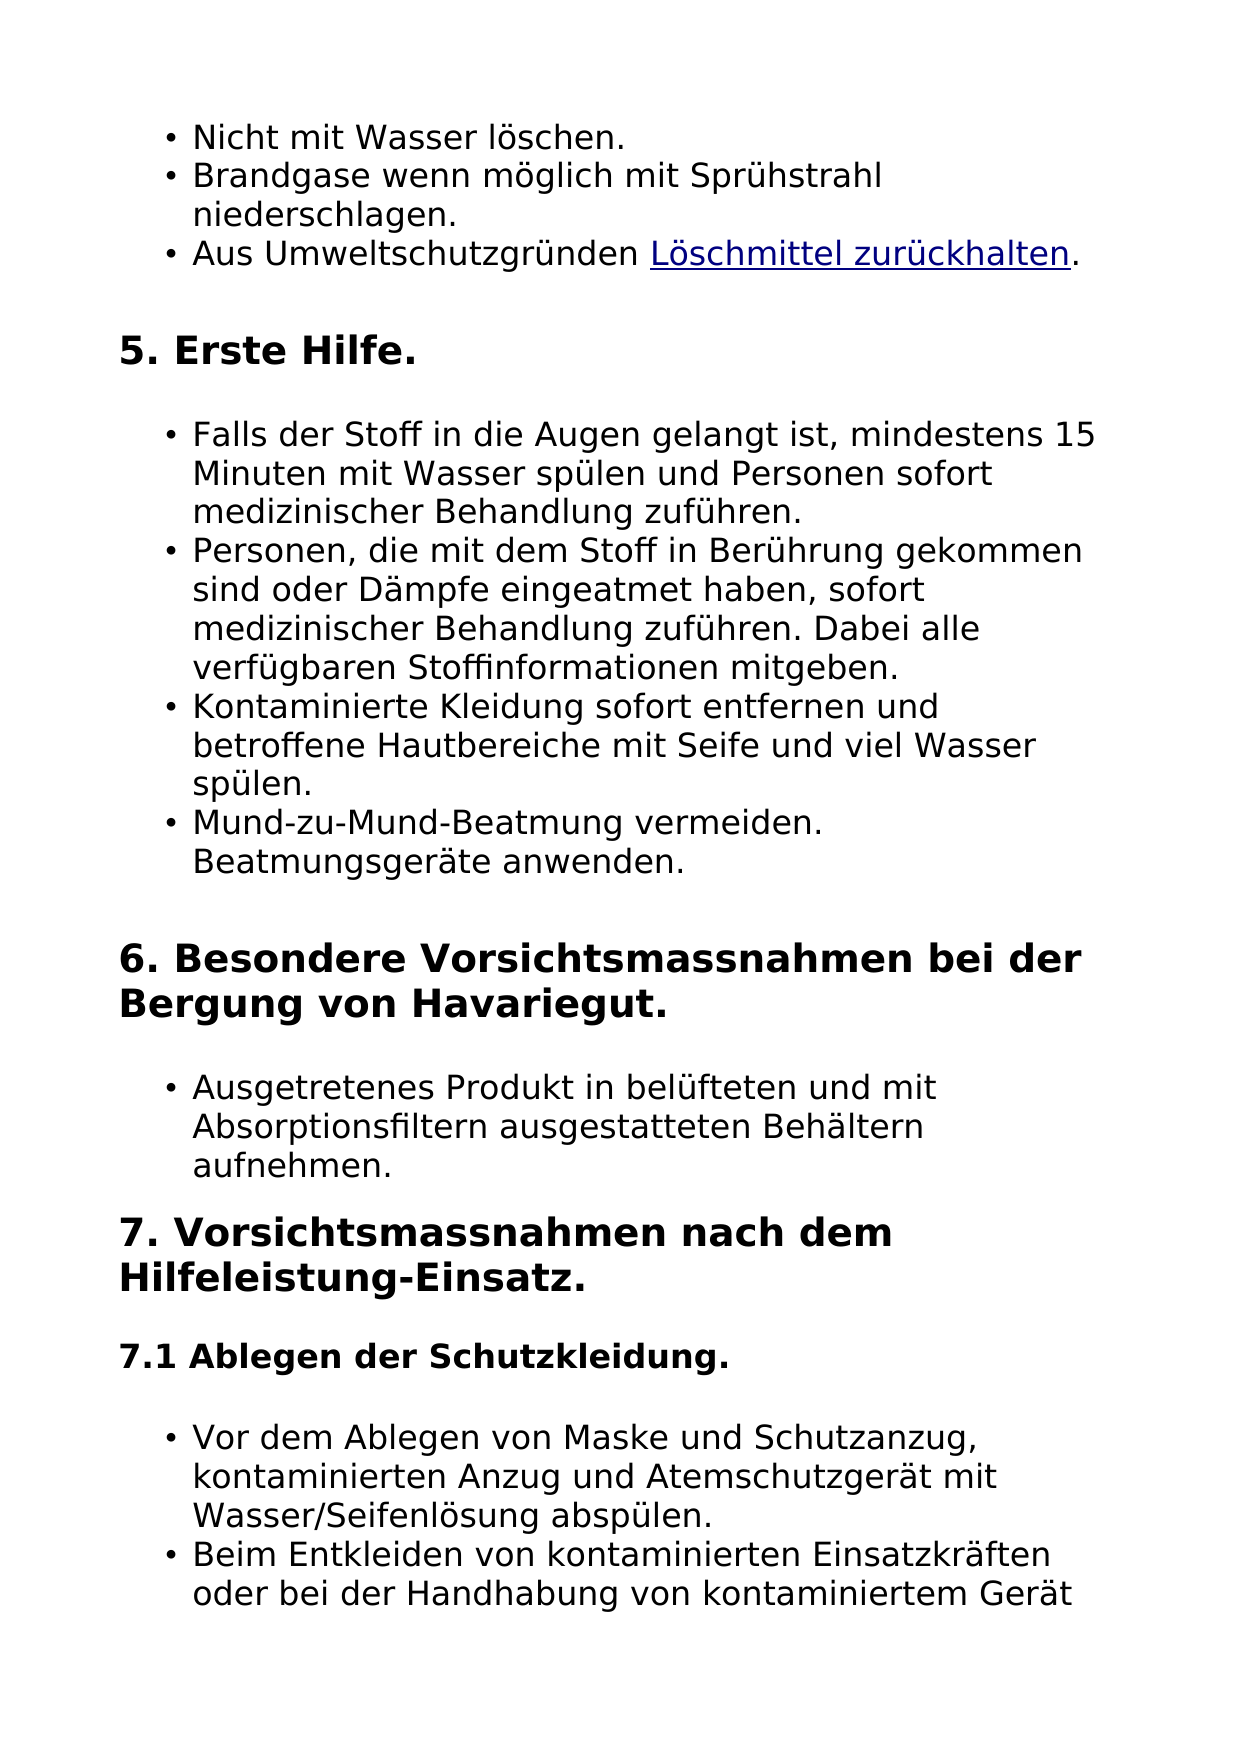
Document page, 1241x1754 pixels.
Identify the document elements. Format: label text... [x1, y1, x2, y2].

list Kontaminierte Kleidung sofort entfernen und betroffene Hautbereiche mit Seife und viel Wasser spülen. [177, 687, 1122, 804]
list Beim Entkleiden von kontaminierten Einsatzkräften oder bei der Handhabung von kontaminiertem Gerät [177, 1535, 1122, 1613]
list Falls der Stoff in die Augen gelangt ist, mindestens 15 Minuten mit Wasser spülen und Personen sofort medizinischer Behandlung zuführen. [177, 415, 1122, 532]
list Ausgetretenes Produkt in belüfteten und mit Absorptionsfiltern ausgestatteten Behältern aufnehmen. [177, 1068, 1122, 1185]
list Vor dem Ablegen von Maske und Schutzanzug, kontaminierten Anzug und Atemschutzgerät mit Wasser/Seifenlösung abspülen. [177, 1419, 1122, 1535]
subtitle 7.1 Ablegen der Schutzkleidung. [118, 1338, 1122, 1377]
list Aus Umweltschutzgründen Löschmittel zurückhalten. [177, 235, 1122, 273]
list Mund-zu-Mund-Beatmung vermeiden. Beatmungsgeräte anwenden. [177, 804, 1122, 881]
list Nicht mit Wasser löschen. [177, 118, 1122, 157]
subtitle 6. Besondere Vorsichtsmassnahmen bei der Bergung von Havariegut. [118, 936, 1122, 1026]
subtitle 7. Vorsichtsmassnahmen nach dem Hilfeleistung-Einsatz. [118, 1210, 1122, 1300]
subtitle 5. Erste Hilfe. [118, 328, 1122, 373]
list Personen, die mit dem Stoff in Berührung gekommen sind oder Dämpfe eingeatmet haben, sofort medizinischer Behandlung zuführen. Dabei alle verfügbaren Stoffinformationen mitgeben. [177, 532, 1122, 687]
list Brandgase wenn möglich mit Sprühstrahl niederschlagen. [177, 157, 1122, 235]
